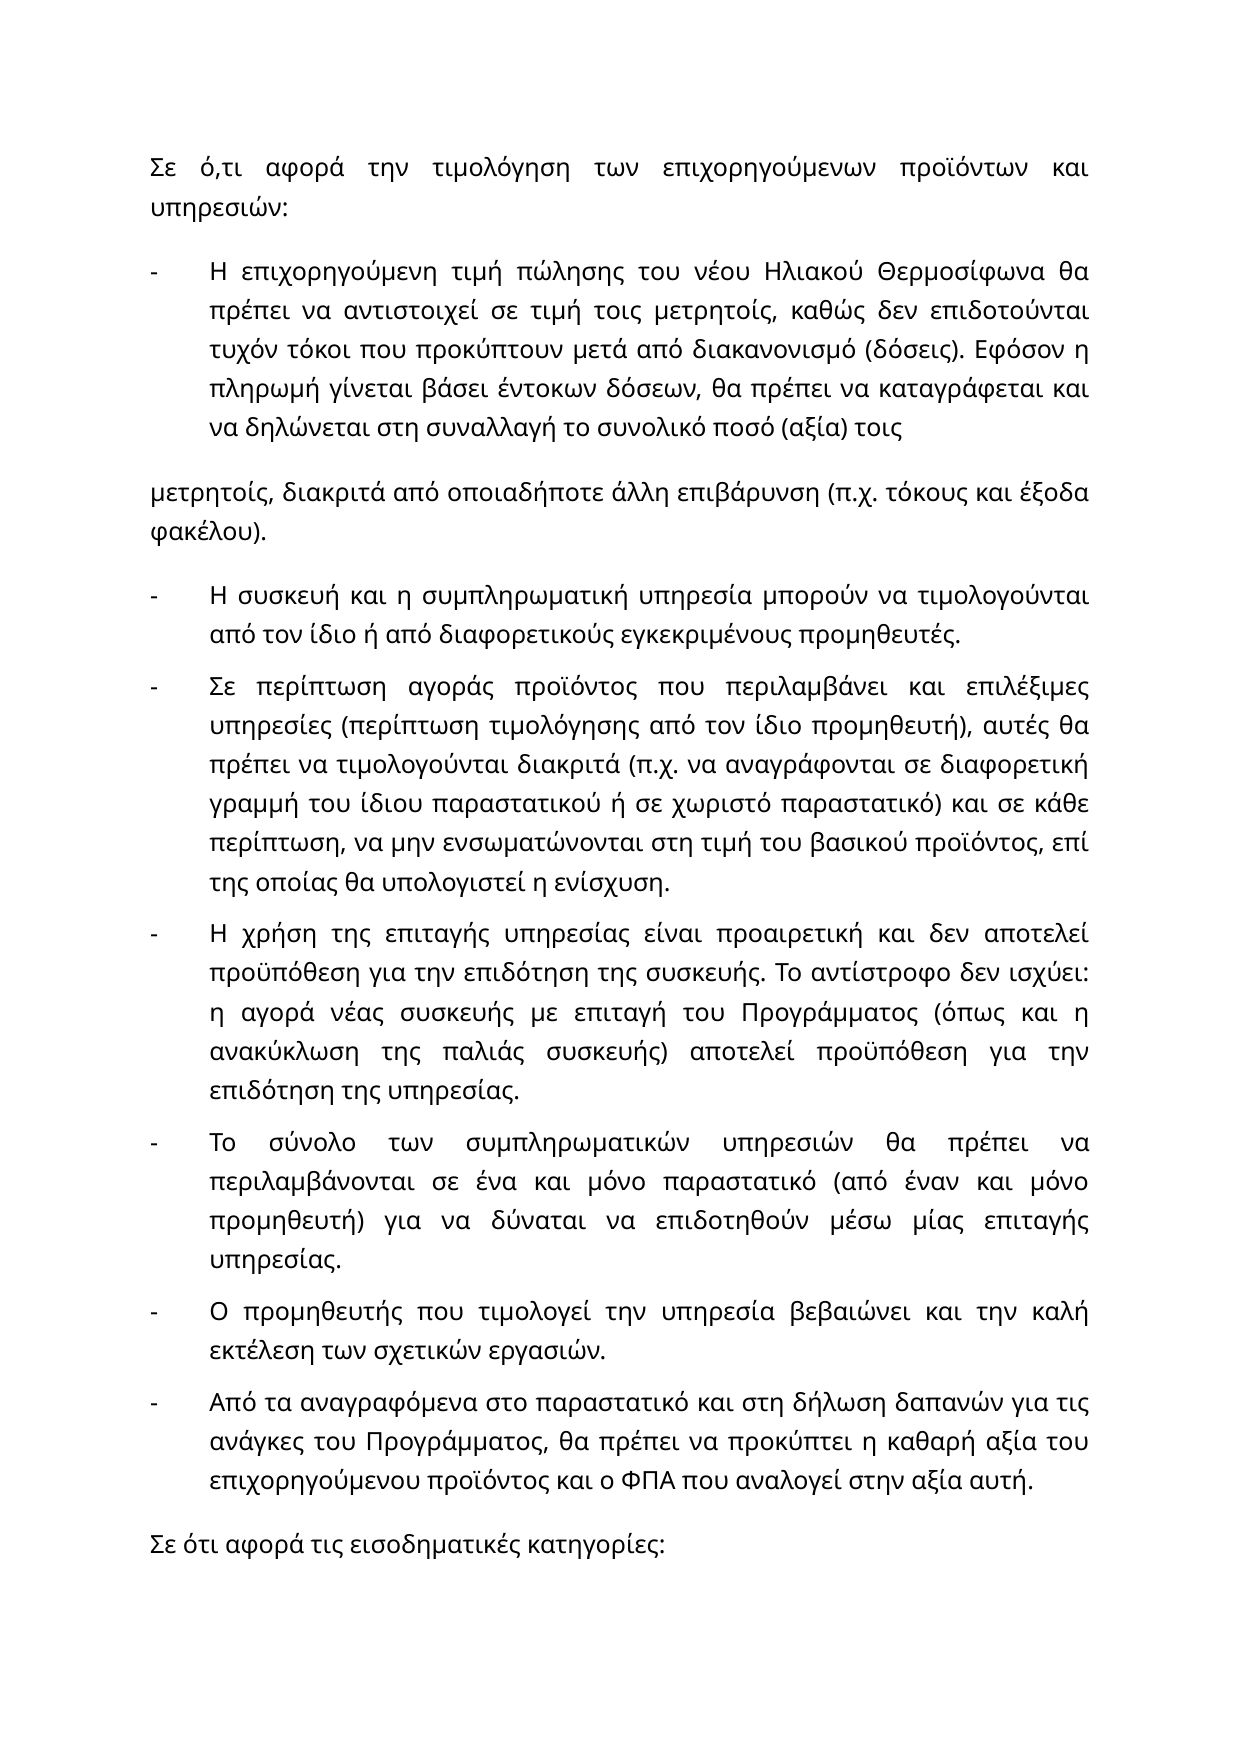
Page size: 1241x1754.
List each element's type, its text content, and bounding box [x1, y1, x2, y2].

text μετρητοίς, διακριτά από οποιαδήποτε άλλη επιβάρυνση (π.χ. τόκους και έξοδα φακέλου). [150, 474, 1090, 547]
list - Η χρήση της επιταγής υπηρεσίας είναι προαιρετική και δεν αποτελεί προϋπόθεση για την επιδότηση της συσκευής. Το αντίστροφο δεν ισχύει: η αγορά νέας συσκευής με επιταγή του Προγράμματος (όπως και η ανακύκλωση της παλιάς συσκευής) αποτελεί προϋπόθεση για την επιδότηση της υπηρεσίας. [150, 916, 1090, 1107]
list - Η επιχορηγούμενη τιμή πώλησης του νέου Ηλιακού Θερμοσίφωνα θα πρέπει να αντιστοιχεί σε τιμή τοις μετρητοίς, καθώς δεν επιδοτούνται τυχόν τόκοι που προκύπτουν μετά από διακανονισμό (δόσεις). Εφόσον η πληρωμή γίνεται βάσει έντοκων δόσεων, θα πρέπει να καταγράφεται και να δηλώνεται στη συναλλαγή το συνολικό ποσό (αξία) τοις [150, 253, 1090, 444]
list - Η συσκευή και η συμπληρωματική υπηρεσία μπορούν να τιμολογούνται από τον ίδιο ή από διαφορετικούς εγκεκριμένους προμηθευτές. [150, 577, 1090, 651]
text Σε ότι αφορά τις εισοδηματικές κατηγορίες: [150, 1527, 1090, 1561]
list - Από τα αναγραφόμενα στο παραστατικό και στη δήλωση δαπανών για τις ανάγκες του Προγράμματος, θα πρέπει να προκύπτει η καθαρή αξία του επιχορηγούμενου προϊόντος και ο ΦΠΑ που αναλογεί στην αξία αυτή. [150, 1384, 1090, 1497]
list - Το σύνολο των συμπληρωματικών υπηρεσιών θα πρέπει να περιλαμβάνονται σε ένα και μόνο παραστατικό (από έναν και μόνο προμηθευτή) για να δύναται να επιδοτηθούν μέσω μίας επιταγής υπηρεσίας. [150, 1124, 1090, 1276]
list - Σε περίπτωση αγοράς προϊόντος που περιλαμβάνει και επιλέξιμες υπηρεσίες (περίπτωση τιμολόγησης από τον ίδιο προμηθευτή), αυτές θα πρέπει να τιμολογούνται διακριτά (π.χ. να αναγράφονται σε διαφορετική γραμμή του ίδιου παραστατικού ή σε χωριστό παραστατικό) και σε κάθε περίπτωση, να μην ενσωματώνονται στη τιμή του βασικού προϊόντος, επί της οποίας θα υπολογιστεί η ενίσχυση. [150, 668, 1090, 898]
list - Ο προμηθευτής που τιμολογεί την υπηρεσία βεβαιώνει και την καλή εκτέλεση των σχετικών εργασιών. [150, 1293, 1090, 1367]
text Σε ό,τι αφορά την τιμολόγηση των επιχορηγούμενων προϊόντων και υπηρεσιών: [150, 150, 1090, 223]
